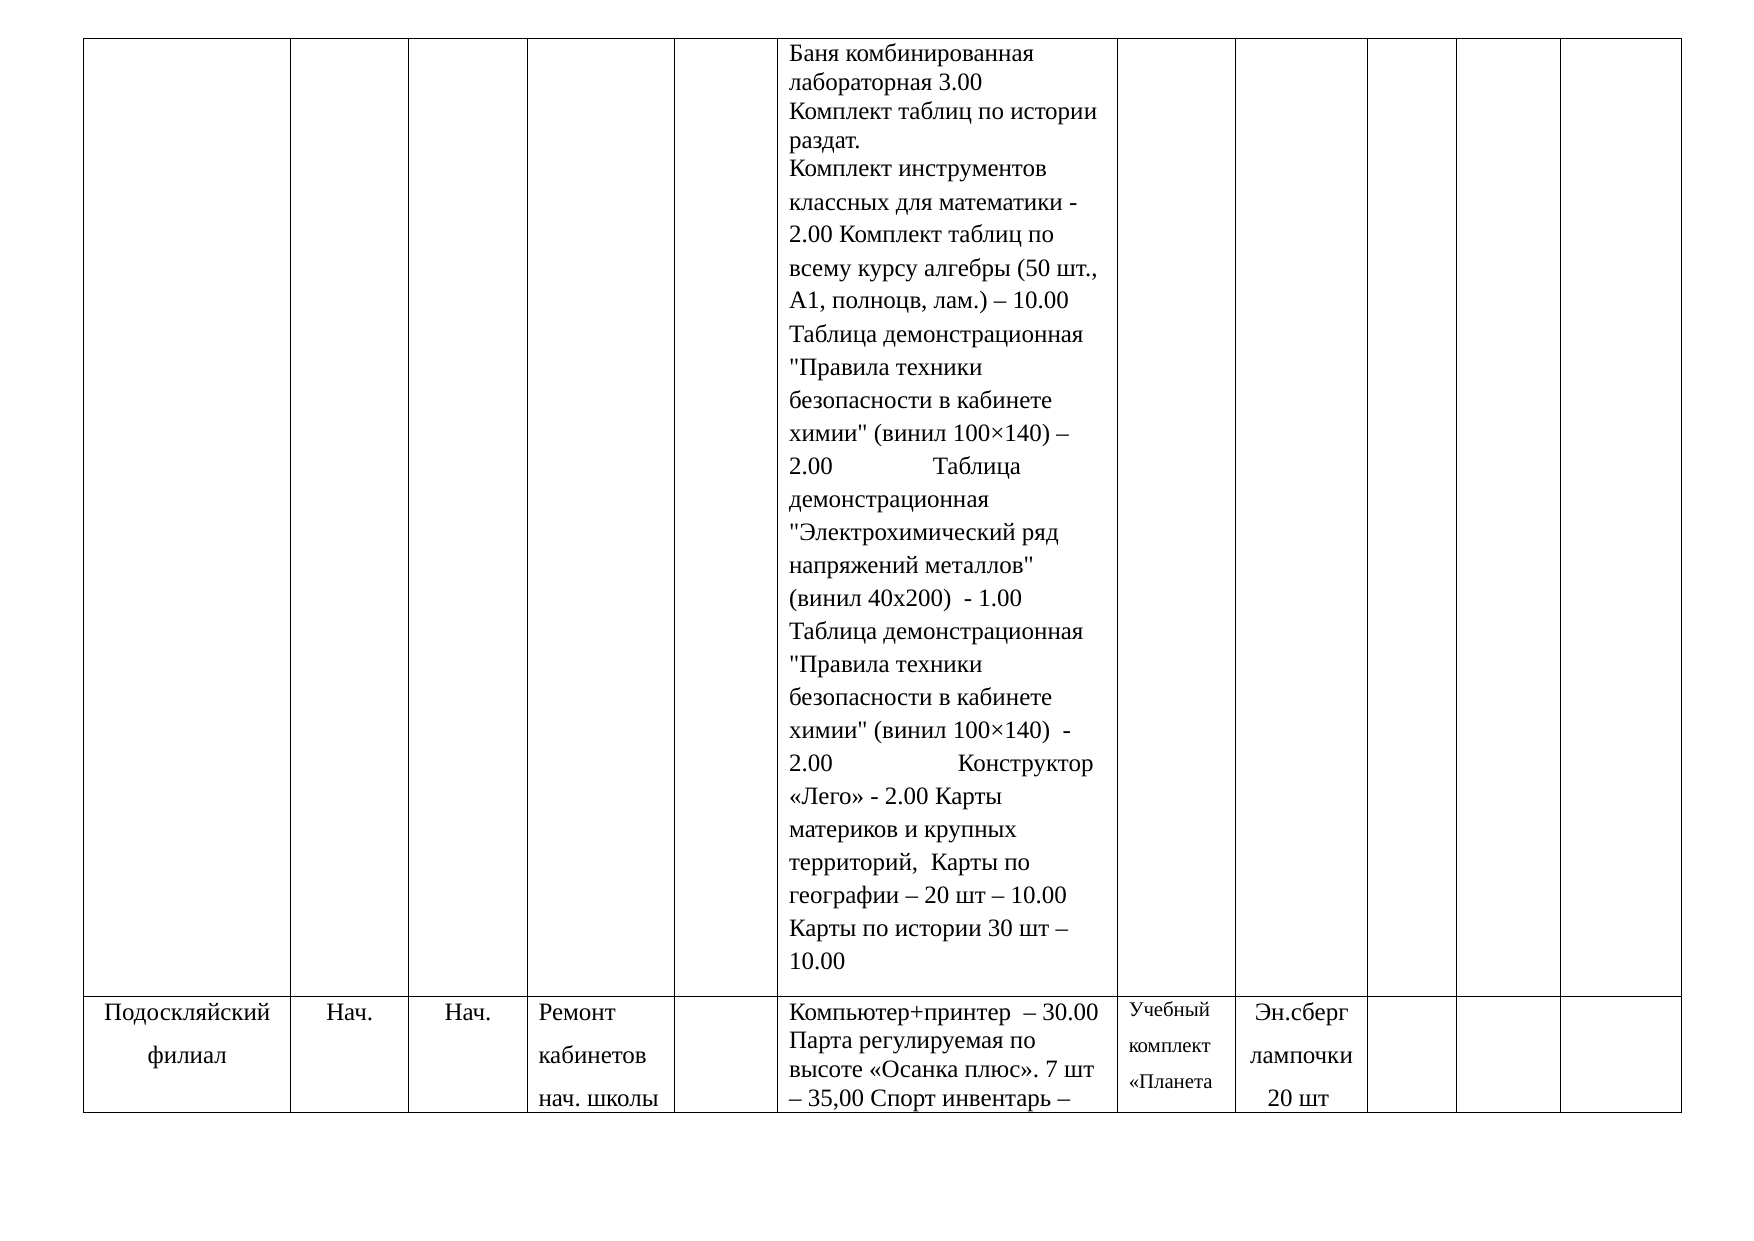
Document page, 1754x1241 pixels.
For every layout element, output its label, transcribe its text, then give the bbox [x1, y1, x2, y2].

table_cell [1236, 39, 1367, 996]
table_cell [1457, 997, 1560, 1112]
table_cell [675, 39, 777, 996]
table_cell [1561, 39, 1681, 996]
table_cell Нач. [409, 997, 527, 1112]
table_cell [409, 39, 527, 996]
table_cell Нач. [291, 997, 408, 1112]
table_cell [1561, 997, 1681, 1112]
table_cell Учебный комплект «Планета [1118, 997, 1235, 1112]
table_cell [1368, 39, 1456, 996]
table_cell [1457, 39, 1560, 996]
table_cell [291, 39, 408, 996]
table_cell [1118, 39, 1235, 996]
table_cell Компьютер+принтер – 30.00 Парта регулируемая по высоте «Осанка плюс». 7 шт – 35,00 Спорт инвентарь – [778, 997, 1117, 1112]
table_cell Баня комбинированная лабораторная 3.00 Комплект таблиц по истории раздат. Комплект инструментов классных для математики -2.00 Комплект таблиц по всему курсу алгебры (50 шт., А1, полноцв, лам.) – 10.00 Таблица демонстрационная "Правила техники безопасности в кабинете химии" (винил 100×140) – 2.00 Таблица демонстрационная "Электрохимический ряд напряжений металлов" (винил 40х200) - 1.00 Таблица демонстрационная "Правила техники безопасности в кабинете химии" (винил 100×140) - 2.00 Конструктор «Лего» - 2.00 Карты материков и крупных территорий, Карты по географии – 20 шт – 10.00 Карты по истории 30 шт – 10.00 [778, 39, 1117, 996]
table_cell [528, 39, 674, 996]
table_cell Подоскляйский филиал [84, 997, 290, 1112]
table_cell [84, 39, 290, 996]
table_cell [675, 997, 777, 1112]
table_cell Эн.сберг лампочки 20 шт [1236, 997, 1367, 1112]
table_cell Ремонт кабинетов нач. школы [528, 997, 674, 1112]
table_cell [1368, 997, 1456, 1112]
